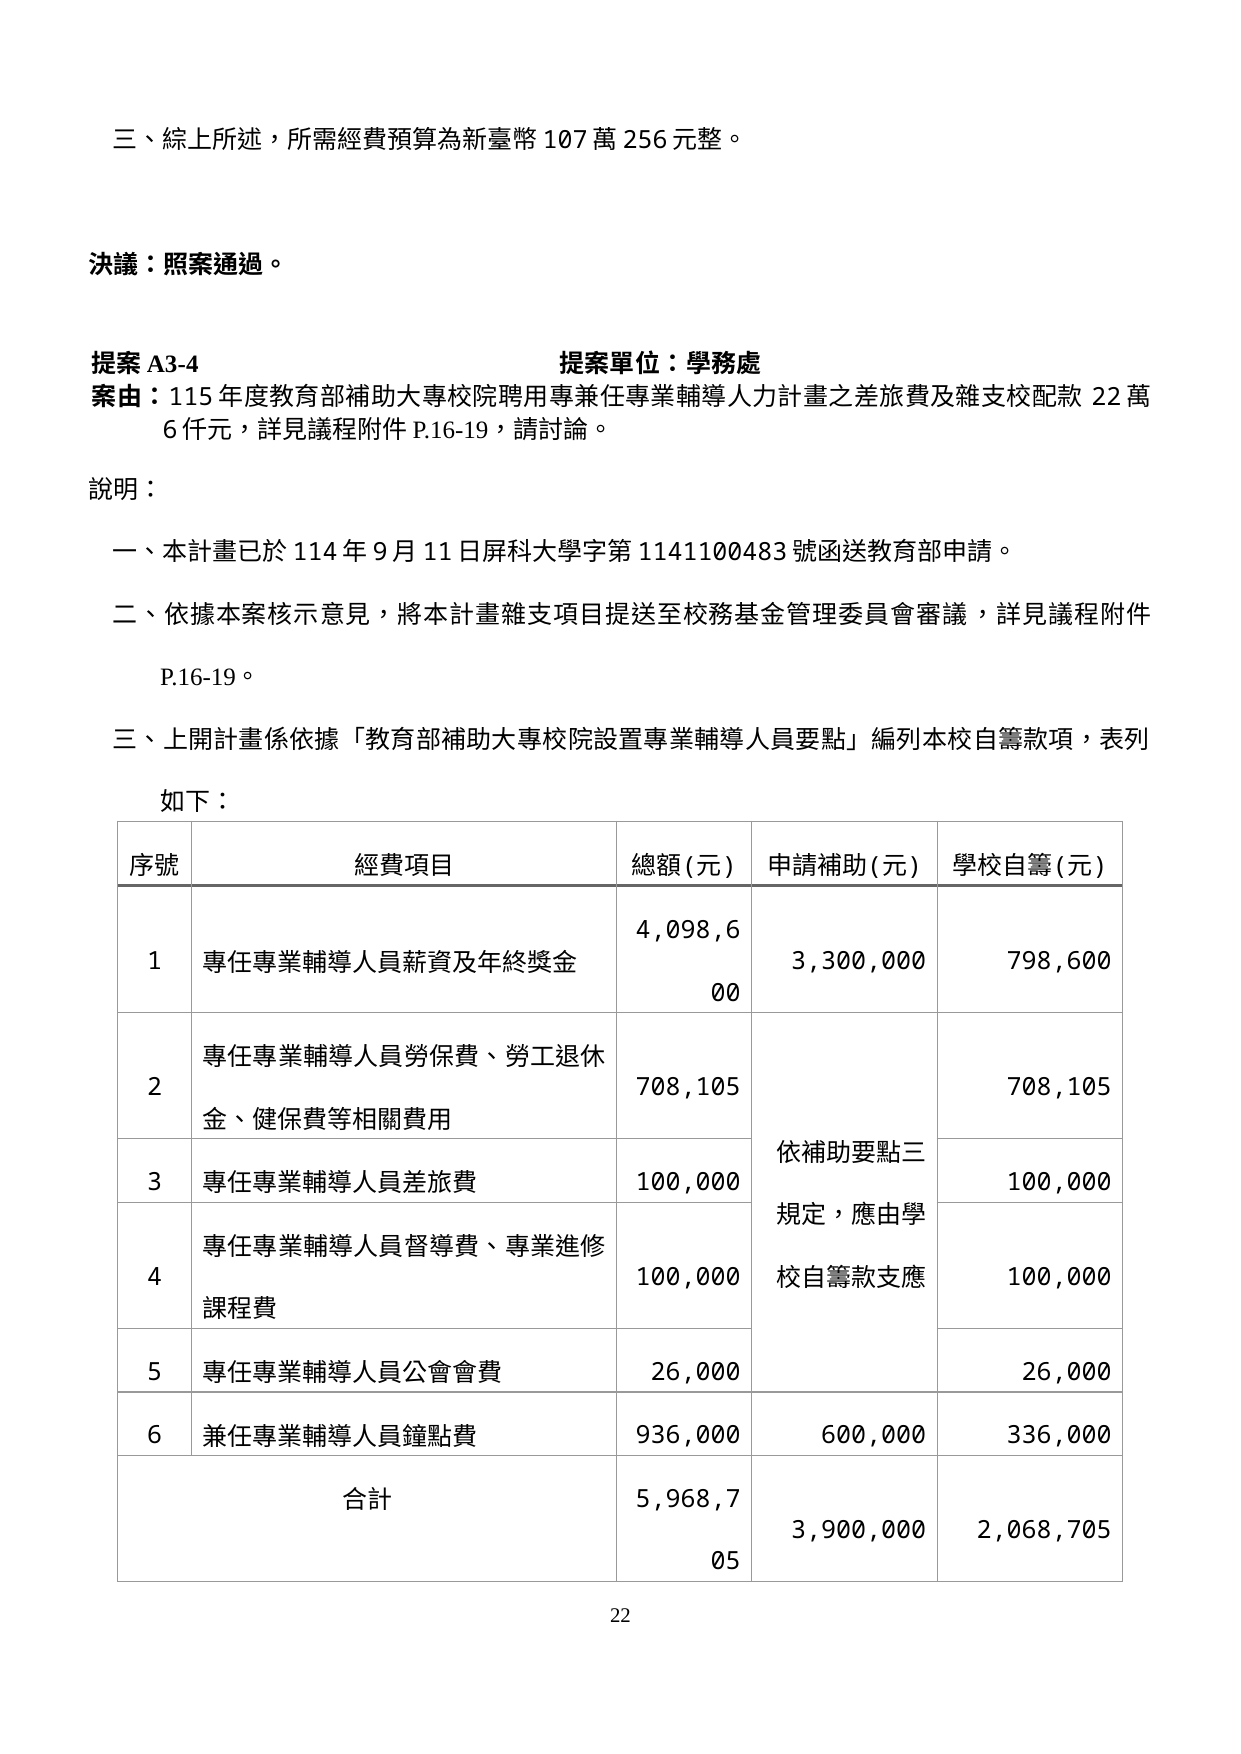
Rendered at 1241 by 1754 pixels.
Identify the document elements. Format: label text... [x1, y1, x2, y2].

table_header 序號 [118, 822, 191, 884]
text 提案A3-4 提案單位：學務處 [92, 346, 1152, 379]
text 三、上開計畫係依據「教育部補助大專校院設置專業輔導人員要點」編列本校自籌款項，表列如下： [112, 696, 1152, 821]
text 案由：115年度教育部補助大專校院聘用專兼任專業輔導人力計畫之差旅費及雜支校配款22萬6仟元，詳見議程附件P.16-19，請討論。 [92, 379, 1152, 446]
table_cell 專任專業輔導人員差旅費 [192, 1139, 616, 1202]
table_cell 798,600 [938, 887, 1122, 1012]
table_header 總額(元) [617, 822, 751, 884]
text 二、依據本案核示意見，將本計畫雜支項目提送至校務基金管理委員會審議，詳見議程附件P.16-19。 [112, 571, 1152, 696]
text 一、本計畫已於114年9月11日屏科大學字第1141100483號函送教育部申請。 [112, 508, 1152, 571]
table_cell 3 [118, 1139, 191, 1202]
table_cell 專任專業輔導人員公會會費 [192, 1329, 616, 1391]
text 三、綜上所述，所需經費預算為新臺幣107萬256元整。 [112, 96, 1152, 158]
text 決議：照案通過。 [89, 221, 1152, 283]
table_cell 336,000 [938, 1393, 1122, 1455]
table_cell 100,000 [938, 1139, 1122, 1202]
table_cell 600,000 [752, 1393, 937, 1455]
table_cell 1 [118, 887, 191, 1012]
table_cell 26,000 [938, 1329, 1122, 1391]
table_cell 936,000 [617, 1393, 751, 1455]
table_cell 708,105 [938, 1013, 1122, 1138]
table_cell 100,000 [938, 1203, 1122, 1328]
table_cell 5,968,705 [617, 1456, 751, 1581]
table_header 學校自籌(元) [938, 822, 1122, 884]
table_cell 依補助要點三規定，應由學校自籌款支應 [752, 1013, 937, 1391]
table_cell 3,900,000 [752, 1456, 937, 1581]
table_cell 合計 [118, 1456, 616, 1581]
table_header 經費項目 [192, 822, 616, 884]
table_cell 100,000 [617, 1203, 751, 1328]
table_header 申請補助(元) [752, 822, 937, 884]
table_cell 4,098,600 [617, 887, 751, 1012]
table_cell 2 [118, 1013, 191, 1138]
table_cell 2,068,705 [938, 1456, 1122, 1581]
table_cell 3,300,000 [752, 887, 937, 1012]
table_cell 5 [118, 1329, 191, 1391]
table_cell 兼任專業輔導人員鐘點費 [192, 1393, 616, 1455]
table_cell 100,000 [617, 1139, 751, 1202]
table_cell 6 [118, 1393, 191, 1455]
table_cell 26,000 [617, 1329, 751, 1391]
table_cell 專任專業輔導人員勞保費、勞工退休金、健保費等相關費用 [192, 1013, 616, 1138]
text 說明： [89, 446, 1152, 508]
table_cell 708,105 [617, 1013, 751, 1138]
table_cell 4 [118, 1203, 191, 1328]
table_cell 專任專業輔導人員督導費、專業進修課程費 [192, 1203, 616, 1328]
table_cell 專任專業輔導人員薪資及年終獎金 [192, 887, 616, 1012]
